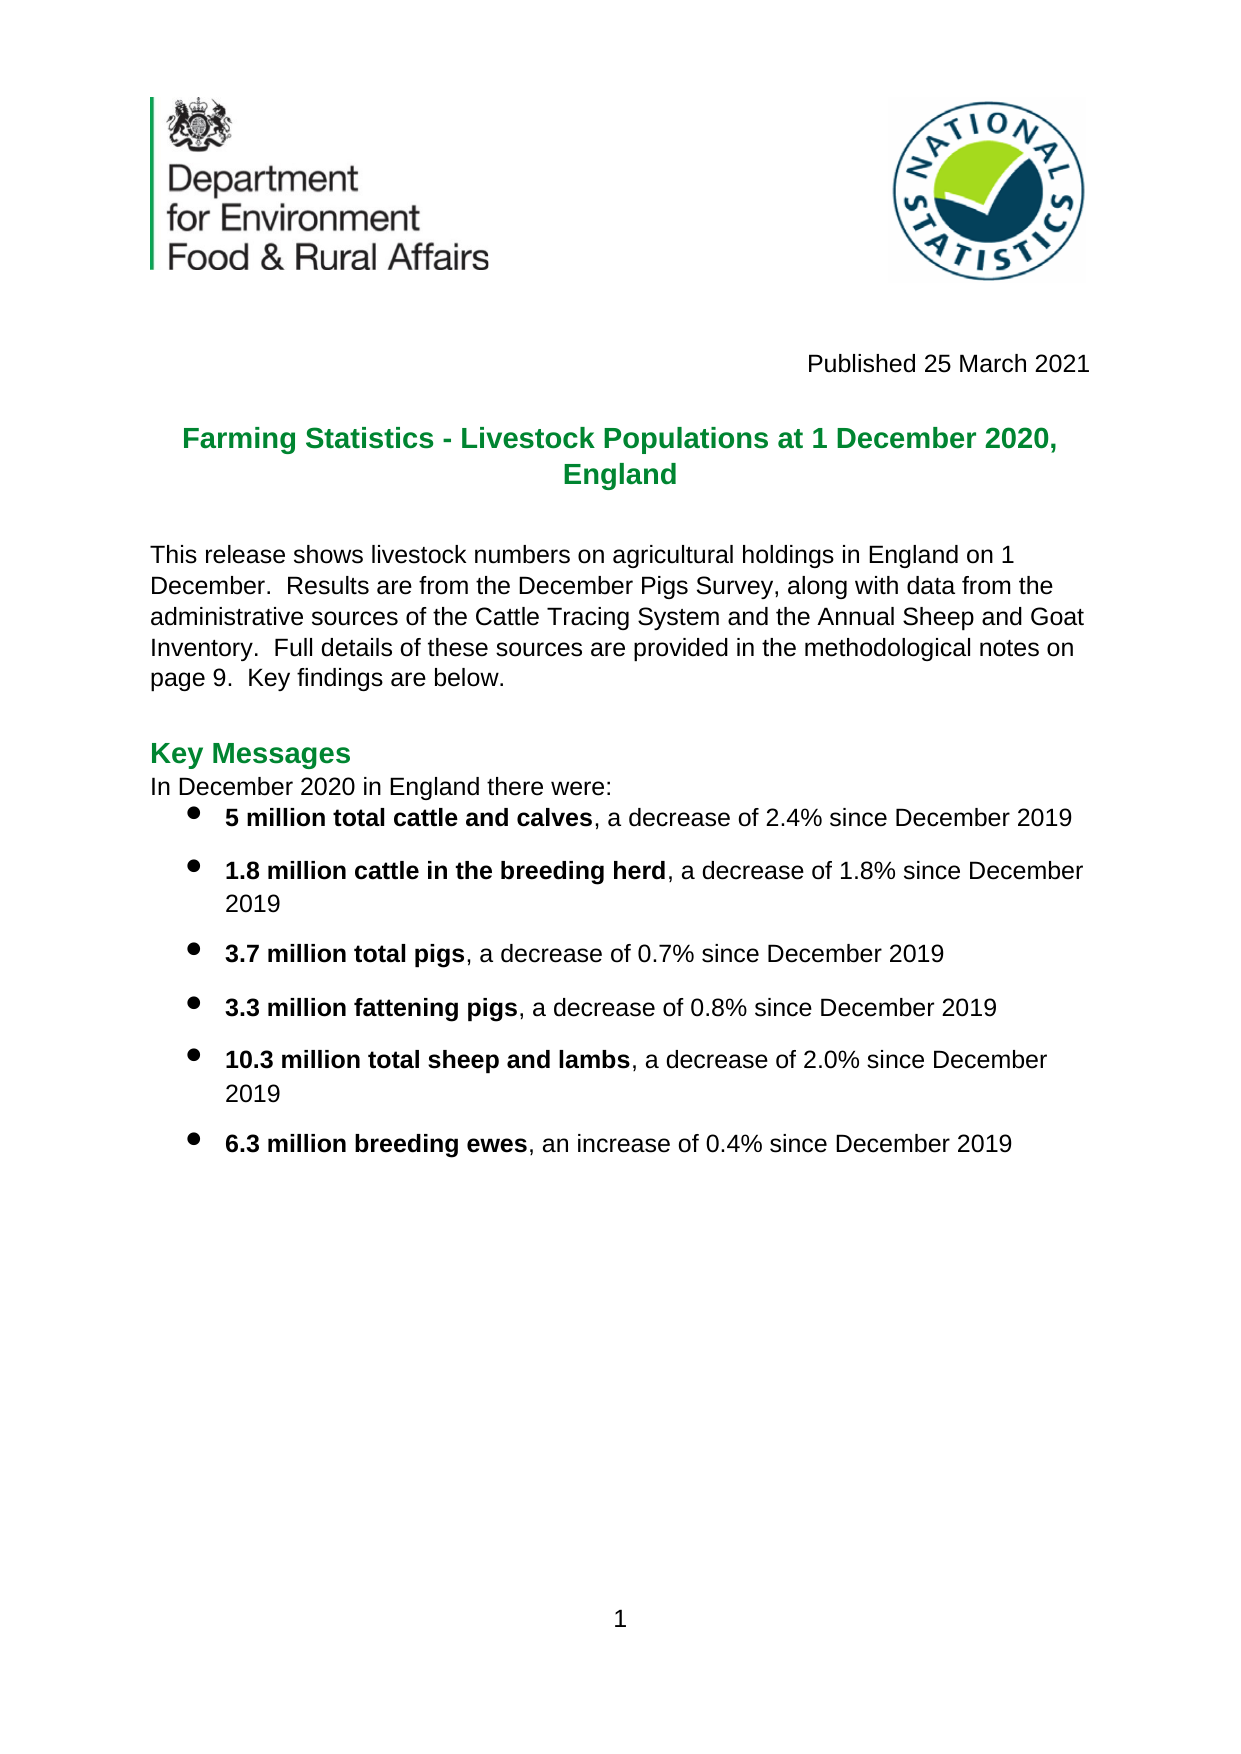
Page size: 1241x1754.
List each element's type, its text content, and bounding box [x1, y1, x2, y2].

list 3.3 million fattening pigs, a decrease of 0.8% since December 2019 [187, 990, 1090, 1024]
subtitle Farming Statistics - Livestock Populations at 1 December 2020, England [150, 421, 1090, 491]
text Published 25 March 2021 [150, 349, 1090, 378]
text In December 2020 in England there were: [150, 772, 1090, 800]
list 1.8 million cattle in the breeding herd, a decrease of 1.8% since December 2019 [187, 853, 1090, 918]
list 3.7 million total pigs, a decrease of 0.7% since December 2019 [187, 937, 1090, 971]
subtitle Key Messages [150, 736, 1090, 769]
text This release shows livestock numbers on agricultural holdings in England on 1 December. Results are from the December Pigs Survey, along with data from the administrative sources of the Cattle Tracing System and the Annual Sheep and Goat Inventory. Full details of these sources are provided in the methodological notes on page 9. Key findings are below. [150, 541, 1090, 692]
list 5 million total cattle and calves, a decrease of 2.4% since December 2019 [187, 800, 1090, 834]
list 10.3 million total sheep and lambs, a decrease of 2.0% since December 2019 [187, 1043, 1090, 1108]
list 6.3 million breeding ewes, an increase of 0.4% since December 2019 [187, 1126, 1090, 1160]
